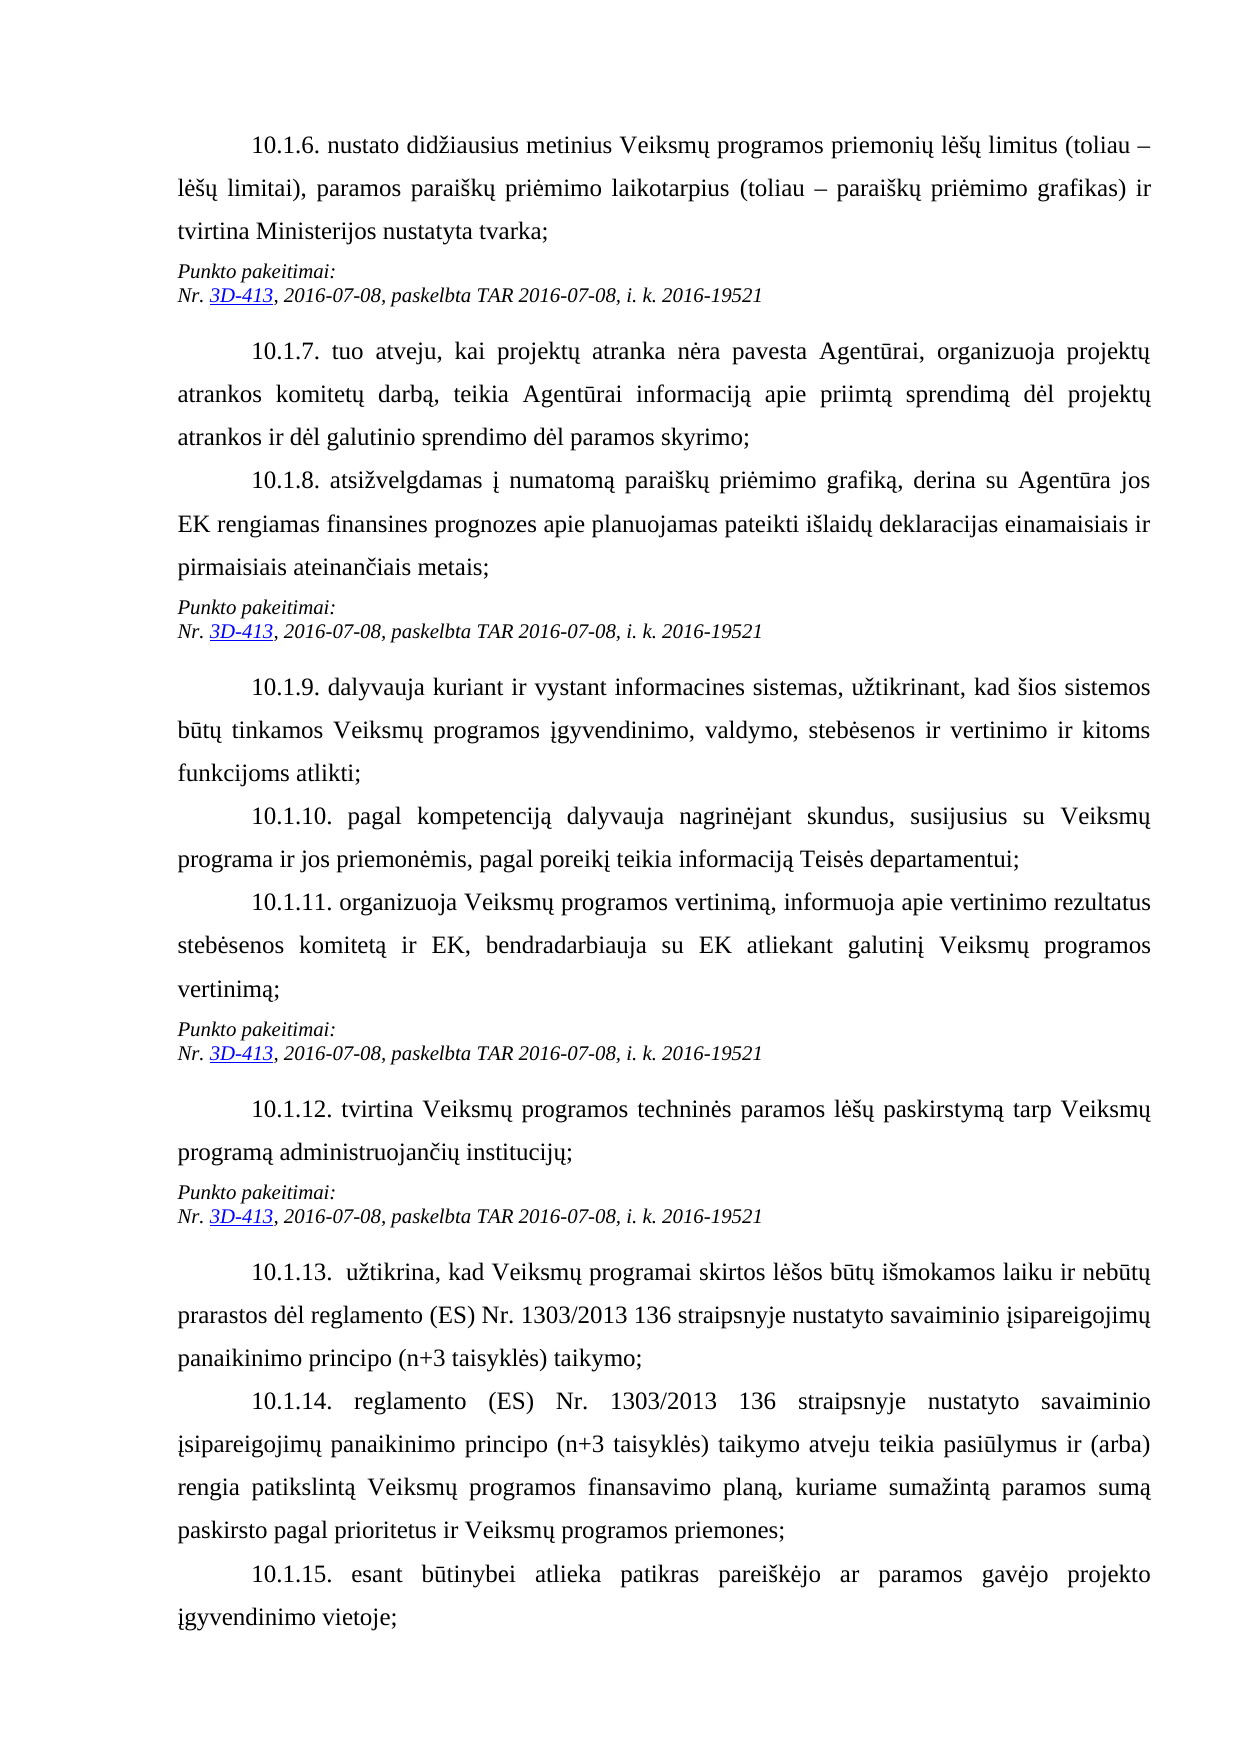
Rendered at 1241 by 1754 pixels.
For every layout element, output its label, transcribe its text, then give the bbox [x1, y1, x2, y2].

text 10.1.7. tuo atveju, kai projektų atranka nėra pavesta Agentūrai, organizuoja projektų atrankos komitetų darbą, teikia Agentūrai informaciją apie priimtą sprendimą dėl projektų atrankos ir dėl galutinio sprendimo dėl paramos skyrimo; [177, 336, 1152, 451]
text Nr. 3D-413, 2016-07-08, paskelbta TAR 2016-07-08, i. k. 2016-19521 [177, 1041, 1152, 1065]
text 10.1.10. pagal kompetenciją dalyvauja nagrinėjant skundus, susijusius su Veiksmų programa ir jos priemonėmis, pagal poreikį teikia informaciją Teisės departamentui; [177, 801, 1152, 873]
text 10.1.14. reglamento (ES) Nr. 1303/2013 136 straipsnyje nustatyto savaiminio įsipareigojimų panaikinimo principo (n+3 taisyklės) taikymo atveju teikia pasiūlymus ir (arba) rengia patikslintą Veiksmų programos finansavimo planą, kuriame sumažintą paramos sumą paskirsto pagal prioritetus ir Veiksmų programos priemones; [177, 1386, 1152, 1544]
text 10.1.9. dalyvauja kuriant ir vystant informacines sistemas, užtikrinant, kad šios sistemos būtų tinkamos Veiksmų programos įgyvendinimo, valdymo, stebėsenos ir vertinimo ir kitoms funkcijoms atlikti; [177, 672, 1152, 787]
text 10.1.6. nustato didžiausius metinius Veiksmų programos priemonių lėšų limitus (toliau – lėšų limitai), paramos paraiškų priėmimo laikotarpius (toliau – paraiškų priėmimo grafikas) ir tvirtina Ministerijos nustatyta tvarka; [177, 130, 1152, 245]
text Punkto pakeitimai: [177, 1180, 1152, 1204]
text Punkto pakeitimai: [177, 1017, 1152, 1041]
text 10.1.12. tvirtina Veiksmų programos techninės paramos lėšų paskirstymą tarp Veiksmų programą administruojančių institucijų; [177, 1094, 1152, 1166]
text 10.1.8. atsižvelgdamas į numatomą paraiškų priėmimo grafiką, derina su Agentūra jos EK rengiamas finansines prognozes apie planuojamas pateikti išlaidų deklaracijas einamaisiais ir pirmaisiais ateinančiais metais; [177, 466, 1152, 581]
text 10.1.11. organizuoja Veiksmų programos vertinimą, informuoja apie vertinimo rezultatus stebėsenos komitetą ir EK, bendradarbiauja su EK atliekant galutinį Veiksmų programos vertinimą; [177, 887, 1152, 1002]
text Punkto pakeitimai: [177, 259, 1152, 283]
text Nr. 3D-413, 2016-07-08, paskelbta TAR 2016-07-08, i. k. 2016-19521 [177, 1204, 1152, 1228]
text Nr. 3D-413, 2016-07-08, paskelbta TAR 2016-07-08, i. k. 2016-19521 [177, 283, 1152, 307]
text 10.1.13. užtikrina, kad Veiksmų programai skirtos lėšos būtų išmokamos laiku ir nebūtų prarastos dėl reglamento (ES) Nr. 1303/2013 136 straipsnyje nustatyto savaiminio įsipareigojimų panaikinimo principo (n+3 taisyklės) taikymo; [177, 1257, 1152, 1372]
text Nr. 3D-413, 2016-07-08, paskelbta TAR 2016-07-08, i. k. 2016-19521 [177, 619, 1152, 643]
text 10.1.15. esant būtinybei atlieka patikras pareiškėjo ar paramos gavėjo projekto įgyvendinimo vietoje; [177, 1559, 1152, 1631]
text Punkto pakeitimai: [177, 595, 1152, 619]
